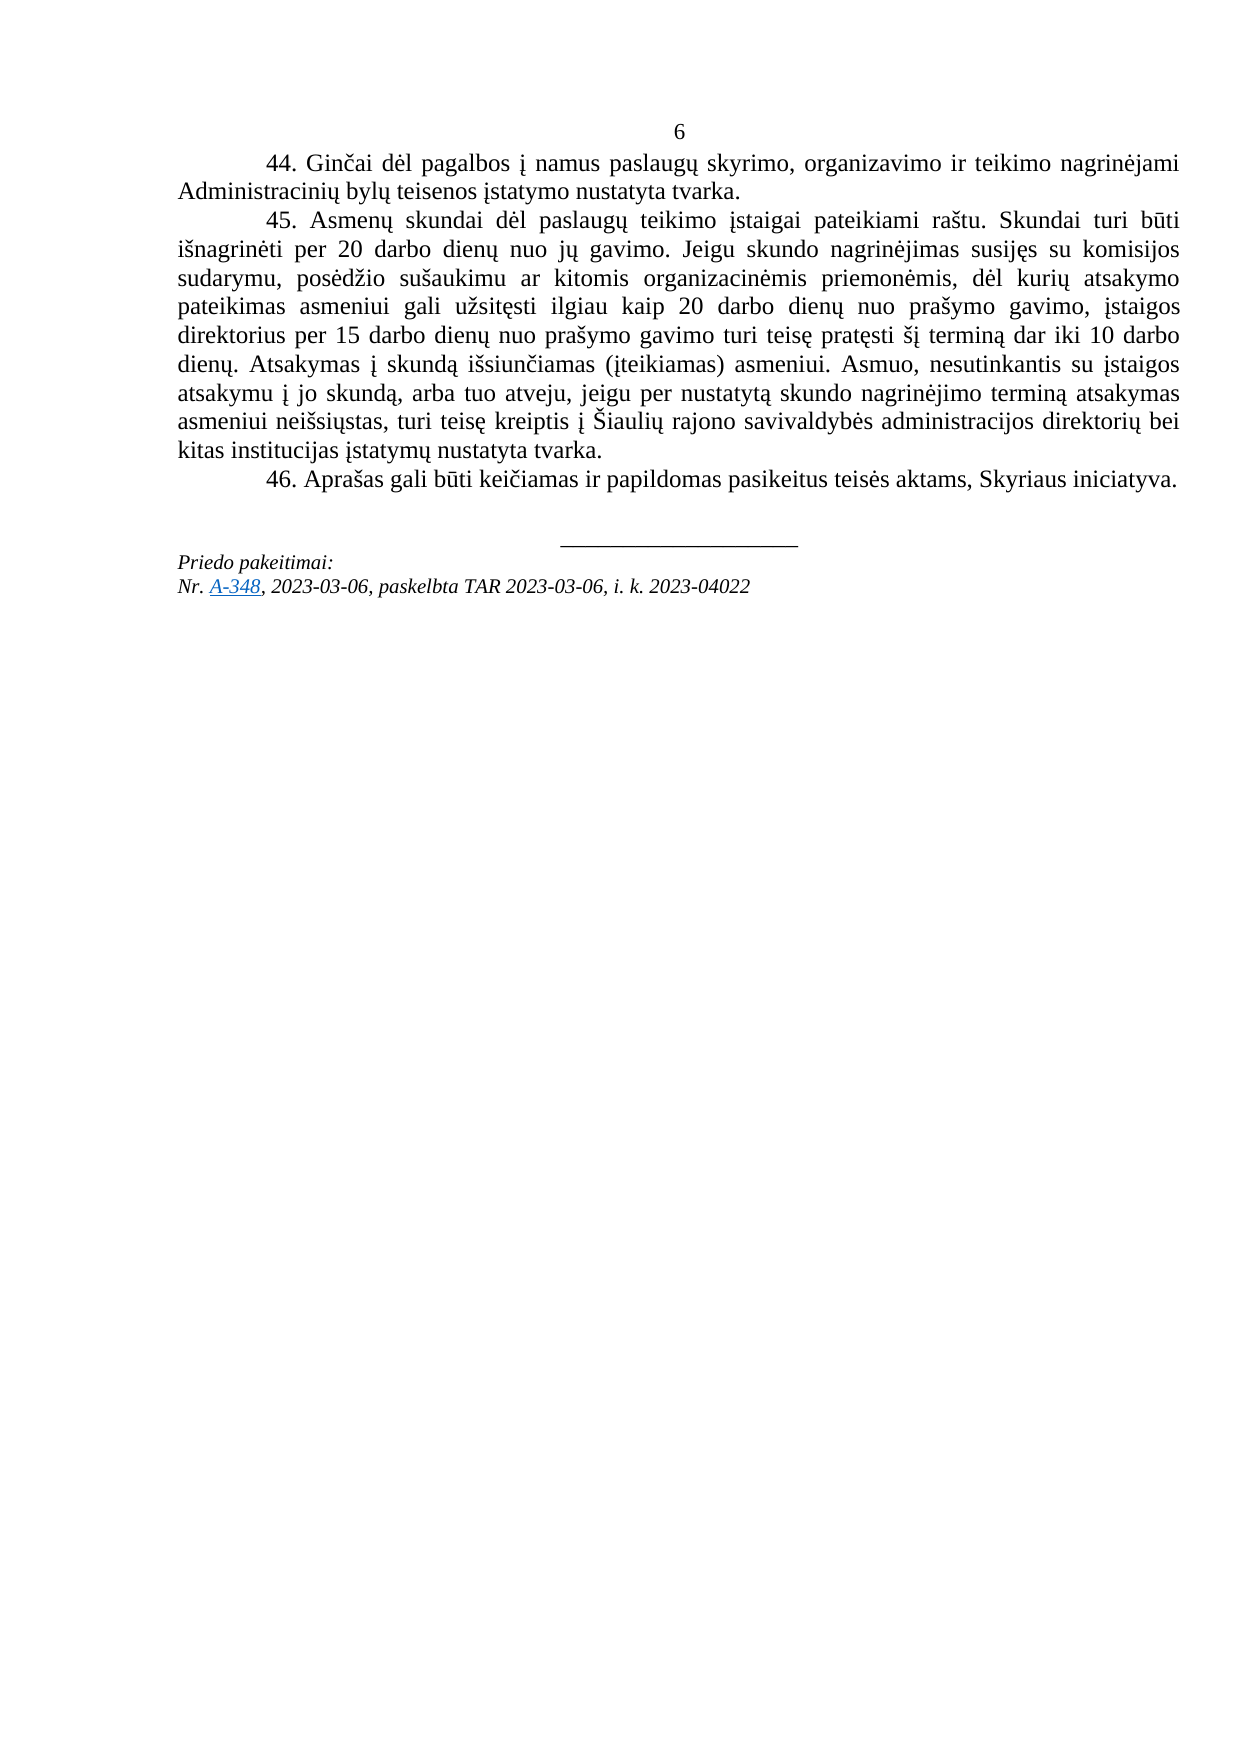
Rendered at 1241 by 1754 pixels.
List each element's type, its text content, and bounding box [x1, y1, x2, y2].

text 45. Asmenų skundai dėl paslaugų teikimo įstaigai pateikiami raštu. Skundai turi būti išnagrinėti per 20 darbo dienų nuo jų gavimo. Jeigu skundo nagrinėjimas susijęs su komisijos sudarymu, posėdžio sušaukimu ar kitomis organizacinėmis priemonėmis, dėl kurių atsakymo pateikimas asmeniui gali užsitęsti ilgiau kaip 20 darbo dienų nuo prašymo gavimo, įstaigos direktorius per 15 darbo dienų nuo prašymo gavimo turi teisę pratęsti šį terminą dar iki 10 darbo dienų. Atsakymas į skundą išsiunčiamas (įteikiamas) asmeniui. Asmuo, nesutinkantis su įstaigos atsakymu į jo skundą, arba tuo atveju, jeigu per nustatytą skundo nagrinėjimo terminą atsakymas asmeniui neišsiųstas, turi teisę kreiptis į Šiaulių rajono savivaldybės administracijos direktorių bei kitas institucijas įstatymų nustatyta tvarka. [177, 205, 1181, 464]
text Priedo pakeitimai: [177, 550, 1181, 574]
text 44. Ginčai dėl pagalbos į namus paslaugų skyrimo, organizavimo ir teikimo nagrinėjami Administracinių bylų teisenos įstatymo nustatyta tvarka. [177, 148, 1181, 205]
text Nr. A-348, 2023-03-06, paskelbta TAR 2023-03-06, i. k. 2023-04022 [177, 574, 1181, 598]
text 46. Aprašas gali būti keičiamas ir papildomas pasikeitus teisės aktams, Skyriaus iniciatyva. [177, 464, 1181, 493]
text ___________________ [177, 521, 1181, 550]
